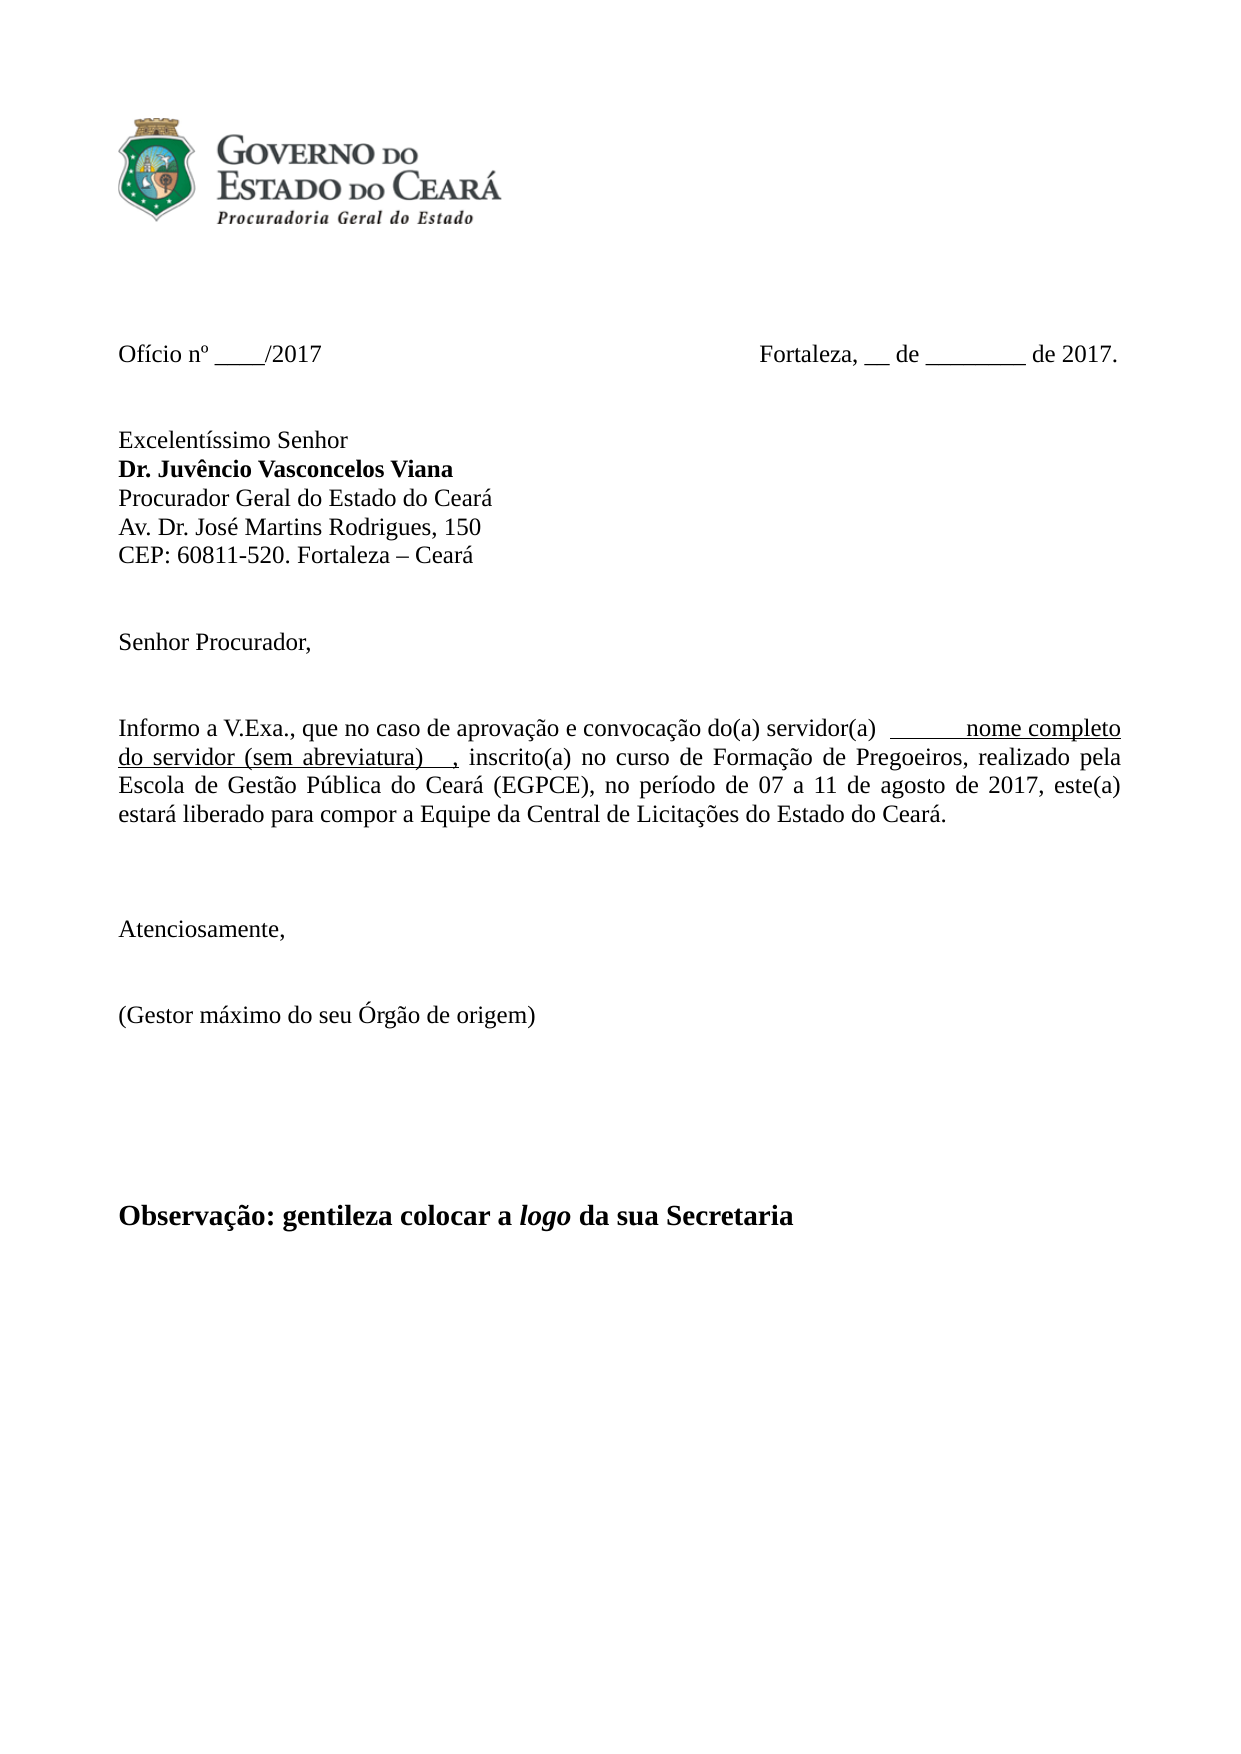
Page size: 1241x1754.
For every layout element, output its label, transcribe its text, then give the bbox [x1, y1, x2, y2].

text CEP: 60811-520. Fortaleza – Ceará [118, 541, 1122, 569]
subtitle Observação: gentileza colocar a logo da sua Secretaria [118, 1198, 1122, 1232]
text Ofício nº ____/2017 Fortaleza, __ de ________ de 2017. [118, 339, 1122, 368]
text Informo a V.Exa., que no caso de aprovação e convocação do(a) servidor(a) nome completo do servidor (sem abreviatura) , inscrito(a) no curso de Formação de Pregoeiros, realizado pela Escola de Gestão Pública do Ceará (EGPCE), no período de 07 a 11 de agosto de 2017, este(a) estará liberado para compor a Equipe da Central de Licitações do Estado do Ceará. [118, 713, 1122, 828]
text Excelentíssimo Senhor [118, 426, 1122, 454]
text Dr. Juvêncio Vasconcelos Viana [118, 454, 1122, 483]
text Senhor Procurador, [118, 627, 1122, 656]
picture [118, 118, 502, 224]
text Atenciosamente, [118, 914, 1122, 943]
text Av. Dr. José Martins Rodrigues, 150 [118, 512, 1122, 541]
text Procurador Geral do Estado do Ceará [118, 483, 1122, 512]
text (Gestor máximo do seu Órgão de origem) [118, 1001, 1122, 1029]
